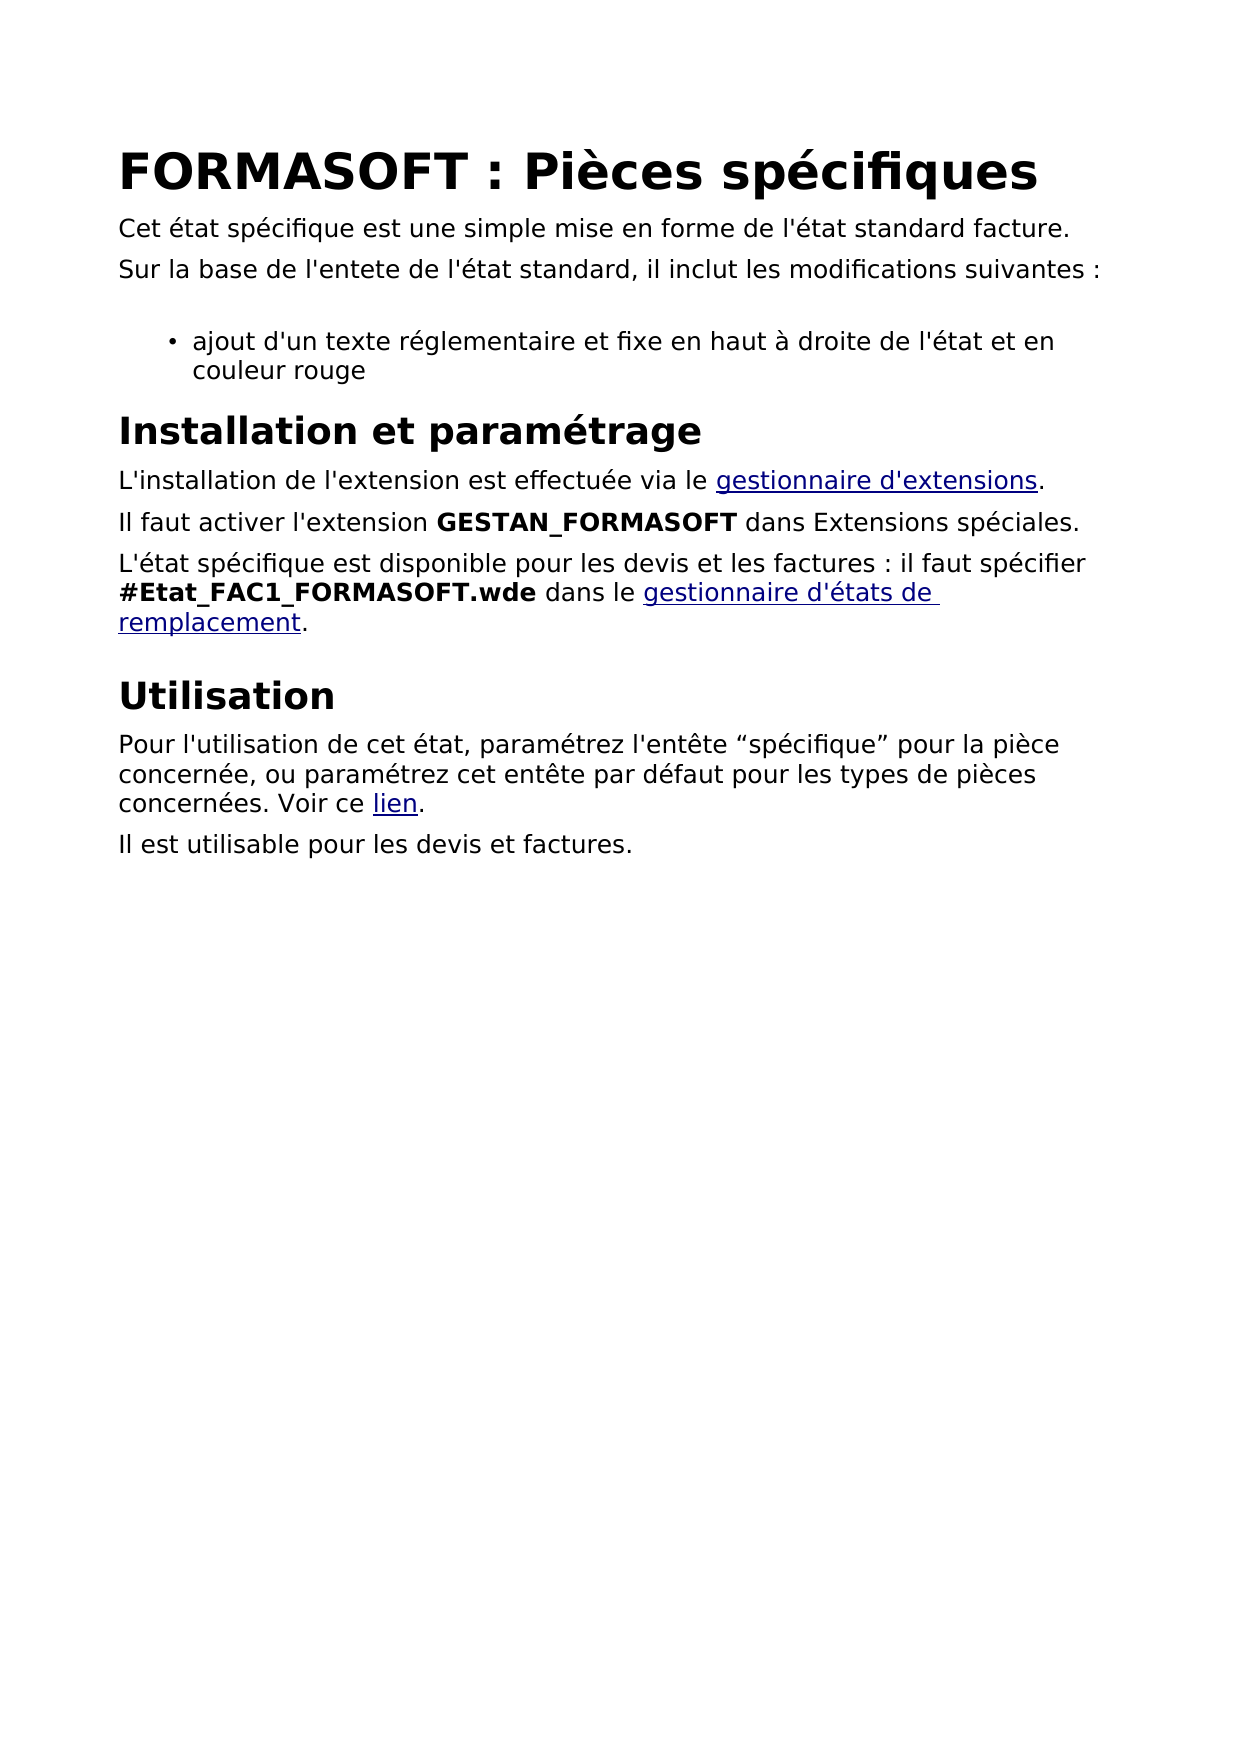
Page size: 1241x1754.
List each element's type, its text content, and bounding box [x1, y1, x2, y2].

subtitle Utilisation [118, 674, 1122, 718]
text Il est utilisable pour les devis et factures. [118, 831, 1122, 860]
text L'état spécifique est disponible pour les devis et les factures : il faut spécifier #Etat_FAC1_FORMASOFT.wde dans le gestionnaire d'états de remplacement. [118, 549, 1122, 637]
subtitle Installation et paramétrage [118, 410, 1122, 454]
text Sur la base de l'entete de l'état standard, il inclut les modifications suivantes : [118, 256, 1122, 285]
text L'installation de l'extension est effectuée via le gestionnaire d'extensions. [118, 466, 1122, 495]
text Pour l'utilisation de cet état, paramétrez l'entête “spécifique” pour la pièce concernée, ou paramétrez cet entête par défaut pour les types de pièces concernées. Voir ce lien. [118, 731, 1122, 818]
text Cet état spécifique est une simple mise en forme de l'état standard facture. [118, 214, 1122, 243]
subtitle FORMASOFT : Pièces spécifiques [118, 143, 1122, 201]
text Il faut activer l'extension GESTAN_FORMASOFT dans Extensions spéciales. [118, 508, 1122, 537]
list ajout d'un texte réglementaire et fixe en haut à droite de l'état et en couleur rouge [177, 327, 1122, 385]
